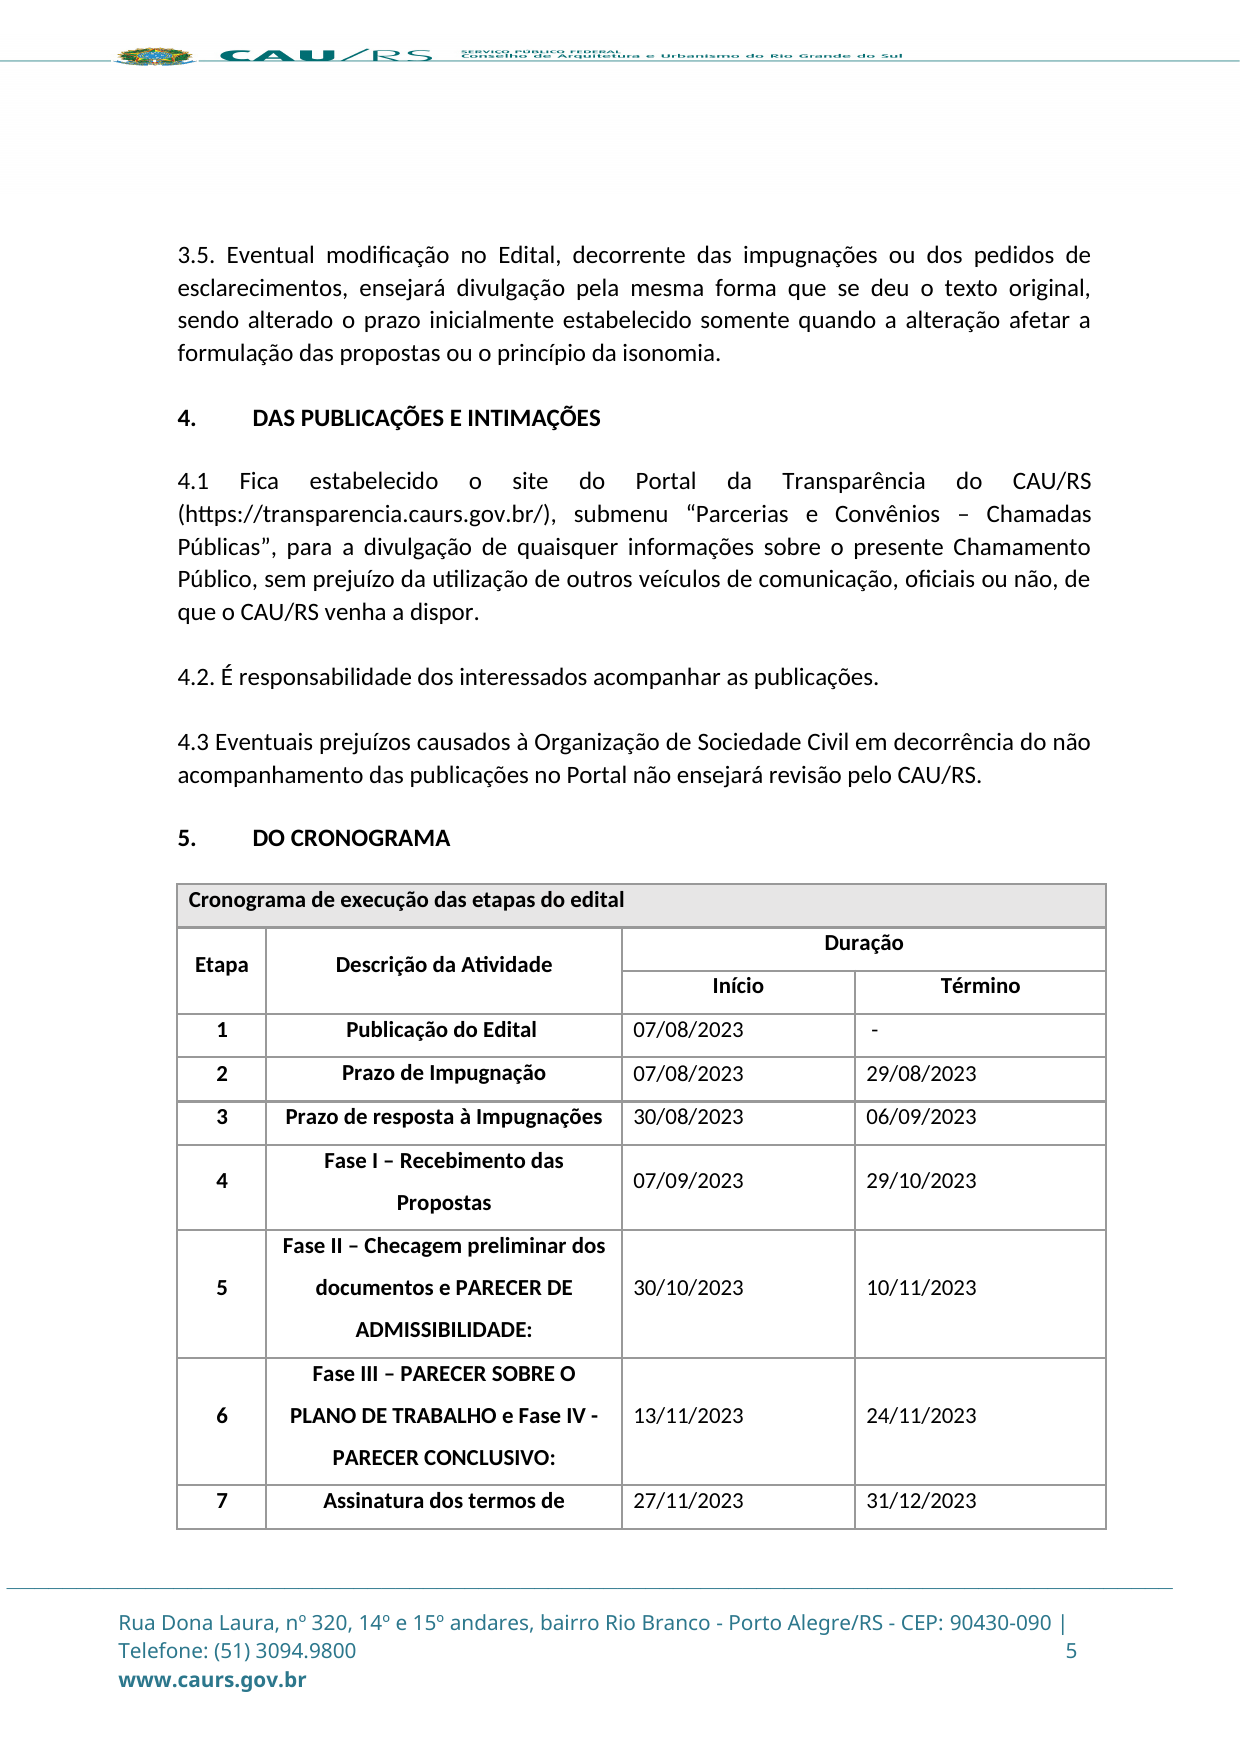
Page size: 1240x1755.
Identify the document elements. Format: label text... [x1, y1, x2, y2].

table_cell 07/08/2023 [623, 1058, 854, 1100]
table_cell 06/09/2023 [856, 1103, 1105, 1144]
table_cell 7 [178, 1486, 265, 1527]
table_cell 4 [178, 1146, 265, 1229]
table_cell Prazo de resposta à Impugnações [267, 1103, 621, 1144]
table_cell 31/12/2023 [856, 1486, 1105, 1527]
table_cell Descrição da Atividade [267, 929, 621, 1013]
table_cell Término [856, 972, 1105, 1013]
table_cell Início [623, 972, 854, 1013]
text 3.5. Eventual modificação no Edital, decorrente das impugnações ou dos pedidos de esclarecimentos, ensejará divulgação pela mesma forma que se deu o texto original, sendo alterado o prazo inicialmente estabelecido somente quando a alteração afetar a formulação das propostas ou o princípio da isonomia. [177, 239, 1092, 368]
table_cell Duração [623, 929, 1105, 969]
table_cell 5 [178, 1231, 265, 1357]
text 4.1 Fica estabelecido o site do Portal da Transparência do CAU/RS (https://transparencia.caurs.gov.br/), submenu “Parcerias e Convênios – Chamadas Públicas”, para a divulgação de quaisquer informações sobre o presente Chamamento Público, sem prejuízo da utilização de outros veículos de comunicação, oficiais ou não, de que o CAU/RS venha a dispor. [177, 466, 1092, 626]
table_cell 07/08/2023 [623, 1015, 854, 1056]
table_cell Fase II – Checagem preliminar dos documentos e PARECER DE ADMISSIBILIDADE: [267, 1231, 621, 1357]
list DO CRONOGRAMA [177, 822, 1092, 853]
table_cell 2 [178, 1058, 265, 1100]
table_cell 29/10/2023 [856, 1146, 1105, 1229]
list DAS PUBLICAÇÕES E INTIMAÇÕES [177, 402, 1092, 433]
table_cell Etapa [178, 929, 265, 1013]
table_cell 10/11/2023 [856, 1231, 1105, 1357]
table_cell 13/11/2023 [623, 1359, 854, 1484]
table_cell Fase III – PARECER SOBRE O PLANO DE TRABALHO e Fase IV - PARECER CONCLUSIVO: [267, 1359, 621, 1484]
text 4.3 Eventuais prejuízos causados à Organização de Sociedade Civil em decorrência do não acompanhamento das publicações no Portal não ensejará revisão pelo CAU/RS. [177, 726, 1092, 789]
table_cell 1 [178, 1015, 265, 1056]
text 4.2. É responsabilidade dos interessados acompanhar as publicações. [177, 661, 1092, 692]
table_cell - [856, 1015, 1105, 1056]
table_cell 30/10/2023 [623, 1231, 854, 1357]
table_cell 30/08/2023 [623, 1103, 854, 1144]
table_cell 6 [178, 1359, 265, 1484]
table_cell Fase I – Recebimento das Propostas [267, 1146, 621, 1229]
table_cell Assinatura dos termos de [267, 1486, 621, 1527]
table_cell 27/11/2023 [623, 1486, 854, 1527]
table_cell 24/11/2023 [856, 1359, 1105, 1484]
table_cell 29/08/2023 [856, 1058, 1105, 1100]
table_cell Publicação do Edital [267, 1015, 621, 1056]
table_cell 3 [178, 1103, 265, 1144]
table_cell Prazo de Impugnação [267, 1058, 621, 1100]
table_header Cronograma de execução das etapas do edital [178, 885, 1105, 926]
table_cell 07/09/2023 [623, 1146, 854, 1229]
